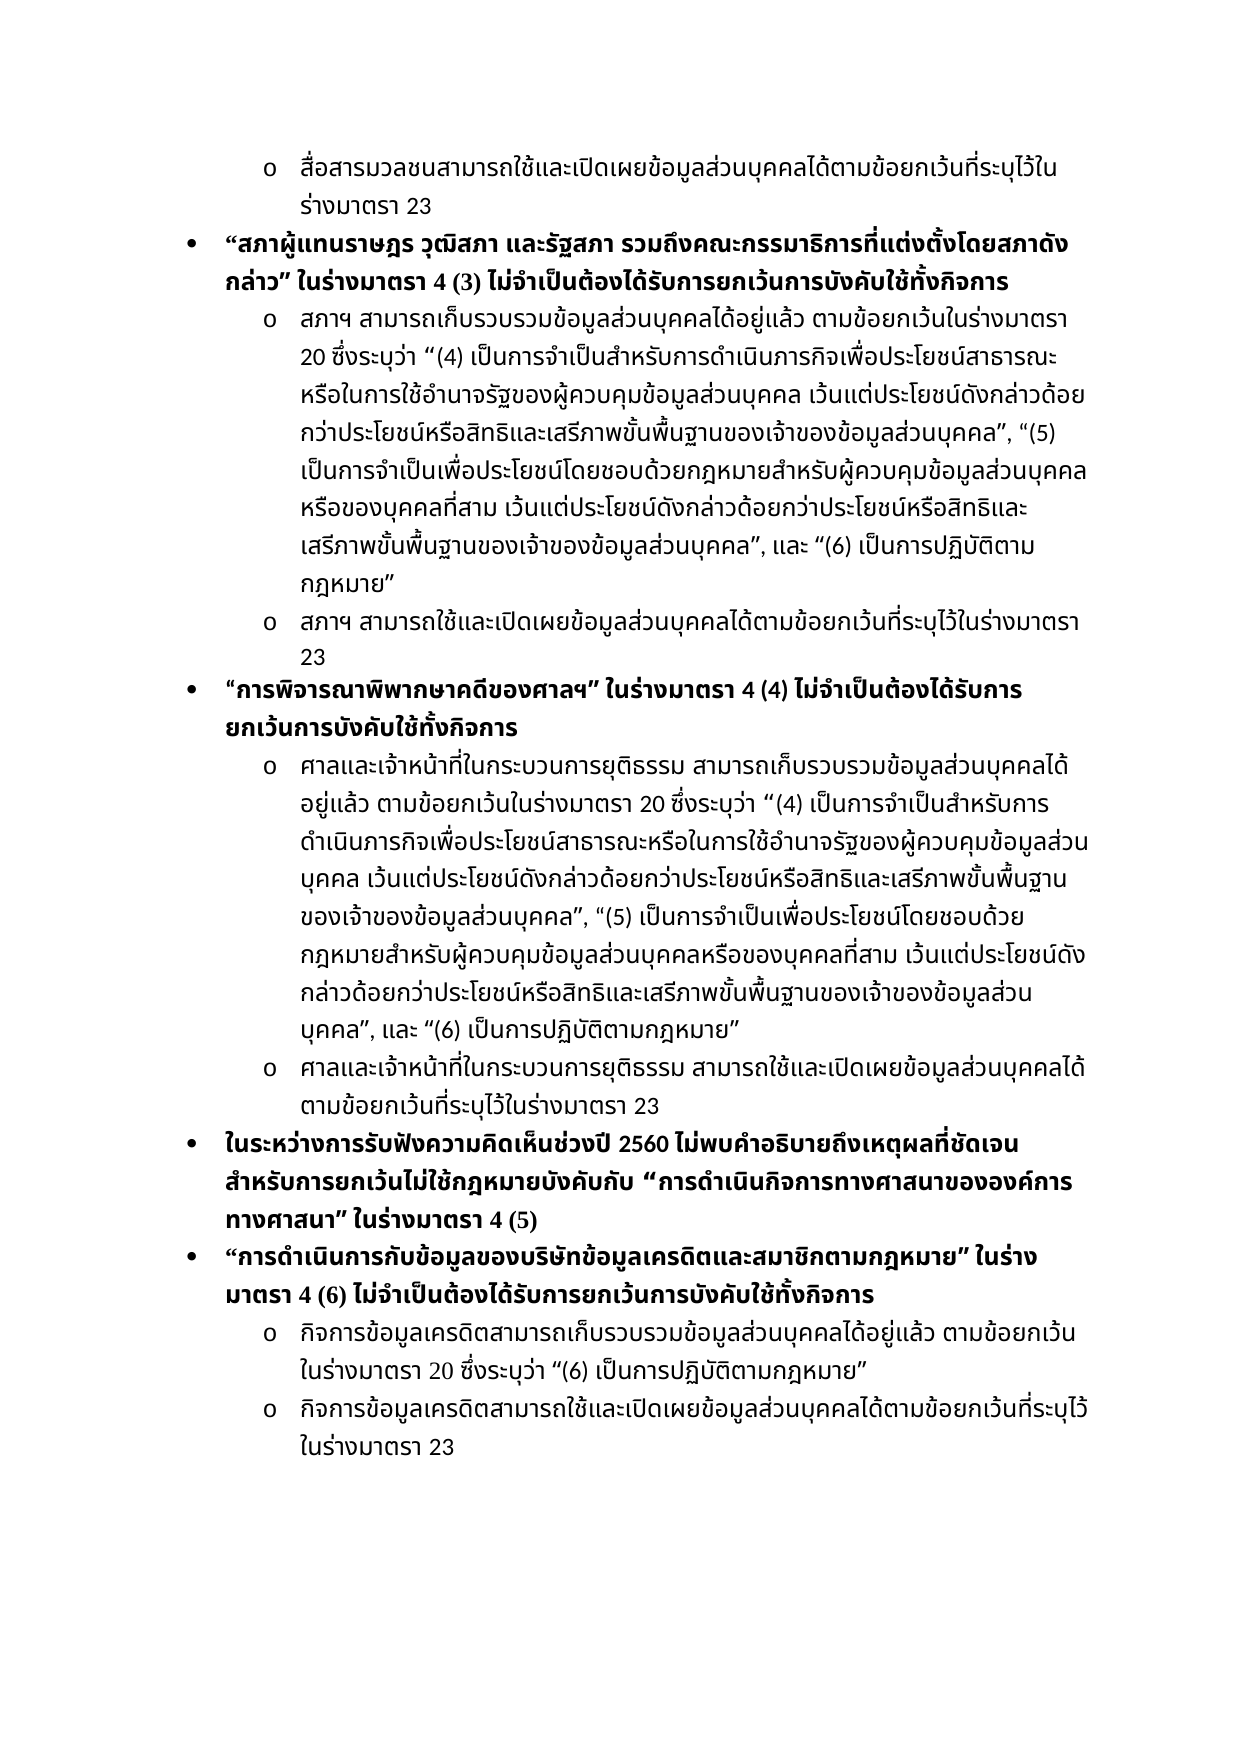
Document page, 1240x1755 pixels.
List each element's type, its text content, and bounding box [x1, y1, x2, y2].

list ในระหว่างการรับฟังความคิดเห็นช่วงปี 2560 ไม่พบคำอธิบายถึงเหตุผลที่ชัดเจนสำหรับการยกเว้นไม่ใช้กฎหมายบังคับกับ “การดำเนินกิจการทางศาสนาขององค์การทางศาสนา” ในร่างมาตรา 4 (5) [187, 1126, 1089, 1239]
list กิจการข้อมูลเครดิตสามารถใช้และเปิดเผยข้อมูลส่วนบุคคลได้ตามข้อยกเว้นที่ระบุไว้ในร่างมาตรา 23 [262, 1391, 1089, 1466]
list ศาลและเจ้าหน้าที่ในกระบวนการยุติธรรม สามารถใช้และเปิดเผยข้อมูลส่วนบุคคลได้ตามข้อยกเว้นที่ระบุไว้ในร่างมาตรา 23 [262, 1050, 1089, 1126]
list “การพิจารณาพิพากษาคดีของศาลฯ” ในร่างมาตรา 4 (4) ไม่จำเป็นต้องได้รับการยกเว้นการบังคับใช้ทั้งกิจการ [187, 672, 1089, 748]
list “การดำเนินการกับข้อมูลของบริษัทข้อมูลเครดิตและสมาชิกตามกฎหมาย” ในร่างมาตรา 4 (6) ไม่จำเป็นต้องได้รับการยกเว้นการบังคับใช้ทั้งกิจการ [187, 1239, 1089, 1315]
list ศาลและเจ้าหน้าที่ในกระบวนการยุติธรรม สามารถเก็บรวบรวมข้อมูลส่วนบุคคลได้อยู่แล้ว ตามข้อยกเว้นในร่างมาตรา 20 ซึ่งระบุว่า “(4) เป็นการจำเป็นสำหรับการดำเนินภารกิจเพื่อประโยชน์สาธารณะหรือในการใช้อำนาจรัฐของผู้ควบคุมข้อมูลส่วนบุคคล เว้นแต่ประโยชน์ดังกล่าวด้อยกว่าประโยชน์หรือสิทธิและเสรีภาพขั้นพื้นฐานของเจ้าของข้อมูลส่วนบุคคล”, “(5) เป็นการจำเป็นเพื่อประโยชน์โดยชอบด้วยกฎหมายสำหรับผู้ควบคุมข้อมูลส่วนบุคคลหรือของบุคคลที่สาม เว้นแต่ประโยชน์ดังกล่าวด้อยกว่าประโยชน์หรือสิทธิและเสรีภาพขั้นพื้นฐานของเจ้าของข้อมูลส่วนบุคคล”, และ “(6) เป็นการปฏิบัติตามกฎหมาย” [262, 748, 1089, 1050]
list สื่อสารมวลชนสามารถใช้และเปิดเผยข้อมูลส่วนบุคคลได้ตามข้อยกเว้นที่ระบุไว้ในร่างมาตรา 23 [262, 150, 1089, 226]
list สภาฯ สามารถเก็บรวบรวมข้อมูลส่วนบุคคลได้อยู่แล้ว ตามข้อยกเว้นในร่างมาตรา 20 ซึ่งระบุว่า “(4) เป็นการจำเป็นสำหรับการดำเนินภารกิจเพื่อประโยชน์สาธารณะหรือในการใช้อำนาจรัฐของผู้ควบคุมข้อมูลส่วนบุคคล เว้นแต่ประโยชน์ดังกล่าวด้อยกว่าประโยชน์หรือสิทธิและเสรีภาพขั้นพื้นฐานของเจ้าของข้อมูลส่วนบุคคล”, “(5) เป็นการจำเป็นเพื่อประโยชน์โดยชอบด้วยกฎหมายสำหรับผู้ควบคุมข้อมูลส่วนบุคคลหรือของบุคคลที่สาม เว้นแต่ประโยชน์ดังกล่าวด้อยกว่าประโยชน์หรือสิทธิและเสรีภาพขั้นพื้นฐานของเจ้าของข้อมูลส่วนบุคคล”, และ “(6) เป็นการปฏิบัติตามกฎหมาย” [262, 301, 1089, 604]
list สภาฯ สามารถใช้และเปิดเผยข้อมูลส่วนบุคคลได้ตามข้อยกเว้นที่ระบุไว้ในร่างมาตรา 23 [262, 604, 1089, 672]
list “สภาผู้แทนราษฎร วุฒิสภา และรัฐสภา รวมถึงคณะกรรมาธิการที่แต่งตั้งโดยสภาดังกล่าว” ในร่างมาตรา 4 (3) ไม่จำเป็นต้องได้รับการยกเว้นการบังคับใช้ทั้งกิจการ [187, 226, 1089, 301]
list กิจการข้อมูลเครดิตสามารถเก็บรวบรวมข้อมูลส่วนบุคคลได้อยู่แล้ว ตามข้อยกเว้นในร่างมาตรา 20 ซึ่งระบุว่า “(6) เป็นการปฏิบัติตามกฎหมาย” [262, 1315, 1089, 1391]
